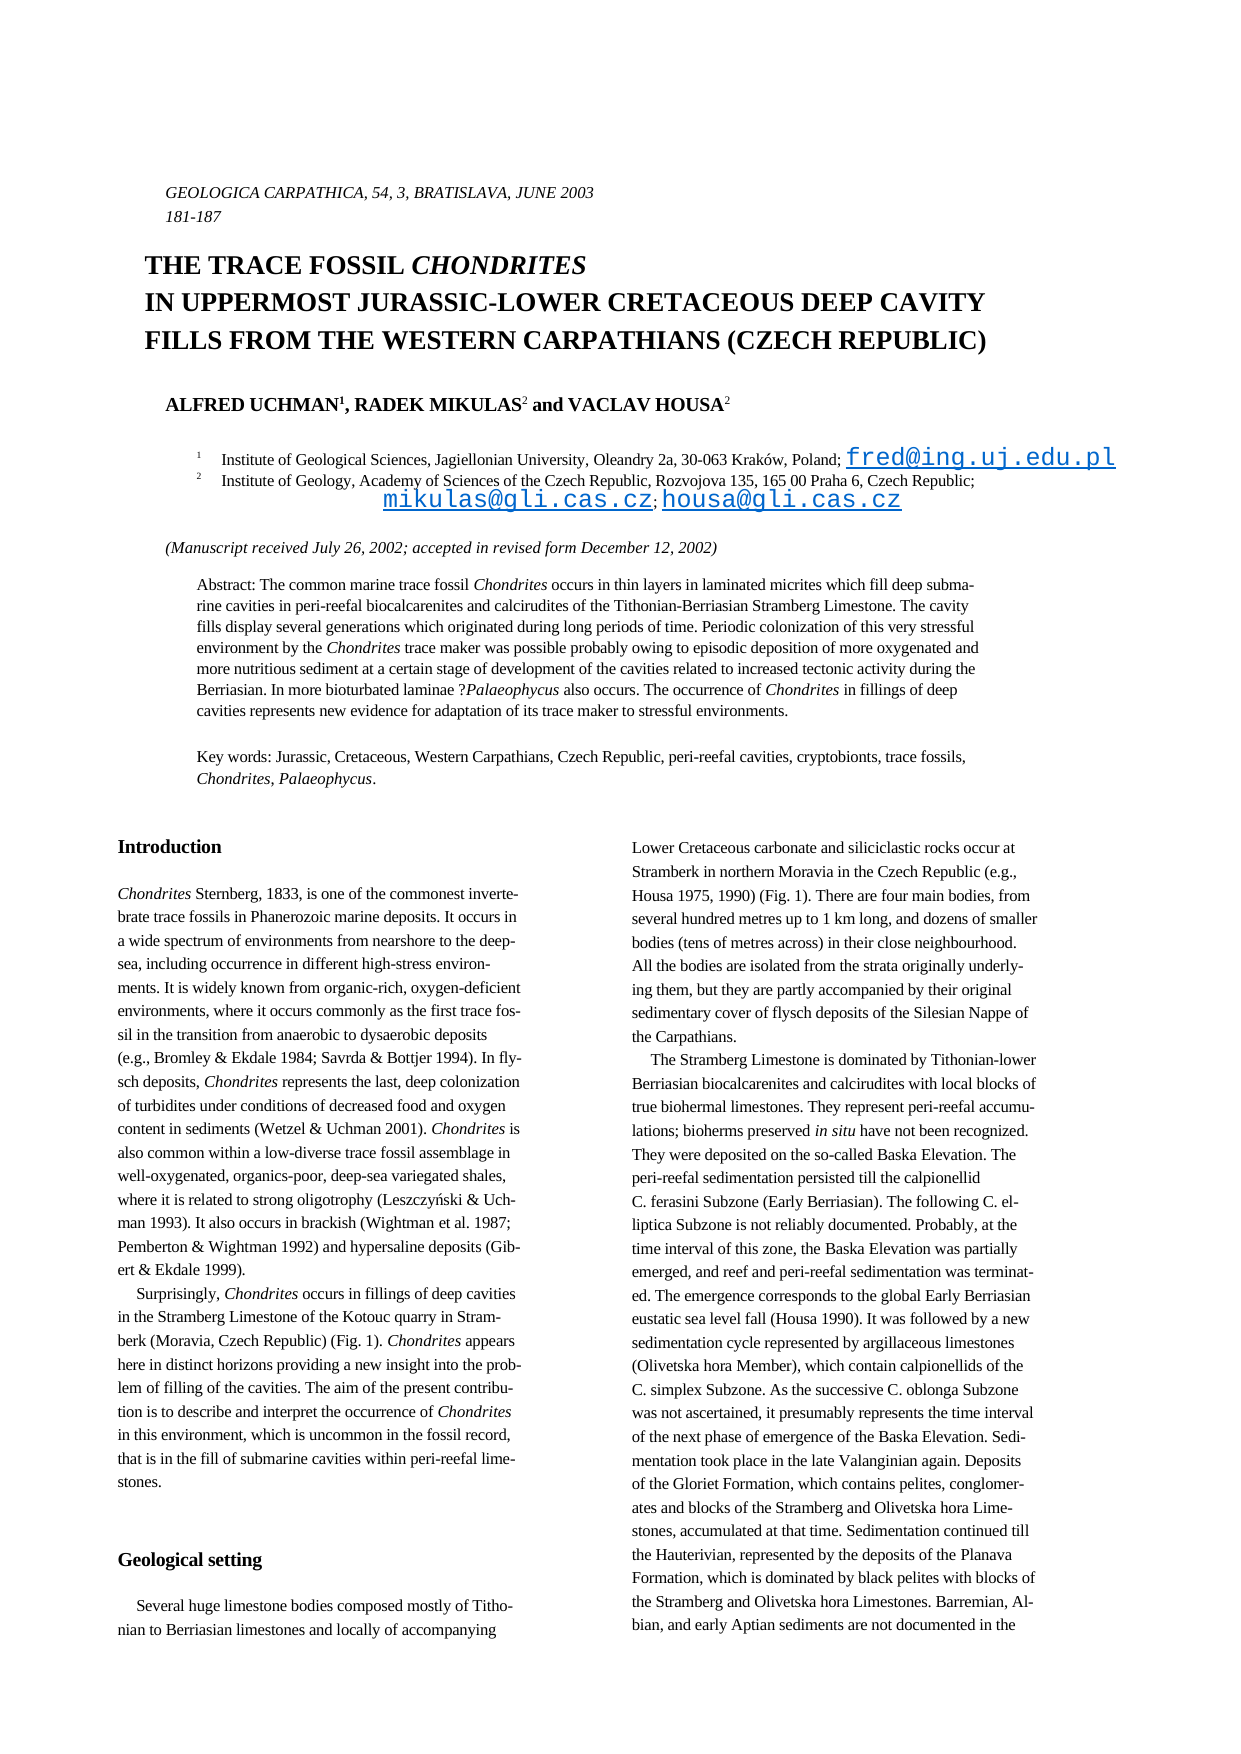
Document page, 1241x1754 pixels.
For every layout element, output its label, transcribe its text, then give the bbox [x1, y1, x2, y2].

text Key words: Jurassic, Cretaceous, Western Carpathians, Czech Republic, peri-reefal cavities, cryptobionts, trace fossils, Chondrites, Palaeophycus. [196, 746, 1044, 788]
text Several huge limestone bodies composed mostly of Titho- nian to Berriasian limestones and locally of accompanying [117, 1592, 606, 1640]
subtitle Geological setting [117, 1550, 608, 1570]
text (Manuscript received July 26, 2002; accepted in revised form December 12, 2002) [165, 540, 1119, 556]
subtitle THE TRACE FOSSIL CHONDRITES IN UPPERMOST JURASSIC-LOWER CRETACEOUS DEEP CAVITY FILLS FROM THE WESTERN CARPATHIANS (CZECH REPUBLIC) [144, 244, 1094, 357]
text Chondrites Sternberg, 1833, is one of the commonest inverte- brate trace fossils in Phanerozoic marine deposits. It occurs in a wide spectrum of environments from nearshore to the deep- sea, including occurrence in different high-stress environ- ments. It is widely known from organic-rich, oxygen-deficient environments, where it occurs commonly as the first trace fos- sil in the transition from anaerobic to dysaerobic deposits (e.g., Bromley & Ekdale 1984; Savrda & Bottjer 1994). In fly- sch deposits, Chondrites represents the last, deep colonization of turbidites under conditions of decreased food and oxygen content in sediments (Wetzel & Uchman 2001). Chondrites is also common within a low-diverse trace fossil assemblage in well-oxygenated, organics-poor, deep-sea variegated shales, where it is related to strong oligotrophy (Leszczyński & Uch- man 1993). It also occurs in brackish (Wightman et al. 1987; Pemberton & Wightman 1992) and hypersaline deposits (Gib- ert & Ekdale 1999). [117, 880, 606, 1281]
text Abstract: The common marine trace fossil Chondrites occurs in thin layers in laminated micrites which fill deep subma- rine cavities in peri-reefal biocalcarenites and calcirudites of the Tithonian-Berriasian Stramberg Limestone. The cavity fills display several generations which originated during long periods of time. Periodic colonization of this very stressful environment by the Chondrites trace maker was possible probably owing to episodic deposition of more oxygenated and more nutritious sediment at a certain stage of development of the cavities related to increased tectonic activity during the Berriasian. In more bioturbated laminae ?Palaeophycus also occurs. The occurrence of Chondrites in fillings of deep cavities represents new evidence for adaptation of its trace maker to stressful environments. [196, 574, 1044, 721]
text mikulas@gli.cas.cz; housa@gli.cas.cz [738, 490, 1119, 511]
text Surprisingly, Chondrites occurs in fillings of deep cavities in the Stramberg Limestone of the Kotouc quarry in Stram- berk (Moravia, Czech Republic) (Fig. 1). Chondrites appears here in distinct horizons providing a new insight into the prob- lem of filling of the cavities. The aim of the present contribu- tion is to describe and interpret the occurrence of Chondrites in this environment, which is uncommon in the fossil record, that is in the fill of submarine cavities within peri-reefal lime- stones. [117, 1281, 606, 1492]
list Institute of Geological Sciences, Jagiellonian University, Oleandry 2a, 30-063 Kraków, Poland; fred@ing.uj.edu.pl [907, 448, 1119, 469]
text mikulas@gli.cas.cz; housa@gli.cas.cz [165, 490, 492, 511]
subtitle ALFRED UCHMAN1, RADEK MIKULAS2 and VACLAV HOUSA2 [165, 396, 1119, 416]
list Institute of Geology, Academy of Sciences of the Czech Republic, Rozvojova 135, 165 00 Praha 6, Czech Republic; [196, 469, 1119, 490]
list Institute of Geological Sciences, Jagiellonian University, Oleandry 2a, 30-063 Kraków, Poland; fred@ing.uj.edu.pl [196, 448, 909, 469]
subtitle Introduction [117, 838, 608, 857]
text mikulas@gli.cas.cz; housa@gli.cas.cz [490, 490, 740, 511]
text The Stramberg Limestone is dominated by Tithonian-lower Berriasian biocalcarenites and calcirudites with local blocks of true biohermal limestones. They represent peri-reefal accumu- lations; bioherms preserved in situ have not been recognized. They were deposited on the so-called Baska Elevation. The peri-reefal sedimentation persisted till the calpionellid C. ferasini Subzone (Early Berriasian). The following C. el- liptica Subzone is not reliably documented. Probably, at the time interval of this zone, the Baska Elevation was partially emerged, and reef and peri-reefal sedimentation was terminat- ed. The emergence corresponds to the global Early Berriasian eustatic sea level fall (Housa 1990). It was followed by a new sedimentation cycle represented by argillaceous limestones (Olivetska hora Member), which contain calpionellids of the C. simplex Subzone. As the successive C. oblonga Subzone was not ascertained, it presumably represents the time interval of the next phase of emergence of the Baska Elevation. Sedi- mentation took place in the late Valanginian again. Deposits of the Gloriet Formation, which contains pelites, conglomer- ates and blocks of the Stramberg and Olivetska hora Lime- stones, accumulated at that time. Sedimentation continued till the Hauterivian, represented by the deposits of the Planava Formation, which is dominated by black pelites with blocks of the Stramberg and Olivetska hora Limestones. Barremian, Al- bian, and early Aptian sediments are not documented in the [632, 1047, 1121, 1636]
text Lower Cretaceous carbonate and siliciclastic rocks occur at Stramberk in northern Moravia in the Czech Republic (e.g., Housa 1975, 1990) (Fig. 1). There are four main bodies, from several hundred metres up to 1 km long, and dozens of smaller bodies (tens of metres across) in their close neighbourhood. All the bodies are isolated from the strata originally underly- ing them, but they are partly accompanied by their original sedimentary cover of flysch deposits of the Silesian Nappe of the Carpathians. [632, 835, 1121, 1047]
text GEOLOGICA CARPATHICA, 54, 3, BRATISLAVA, JUNE 2003 181-187 [165, 179, 1119, 228]
